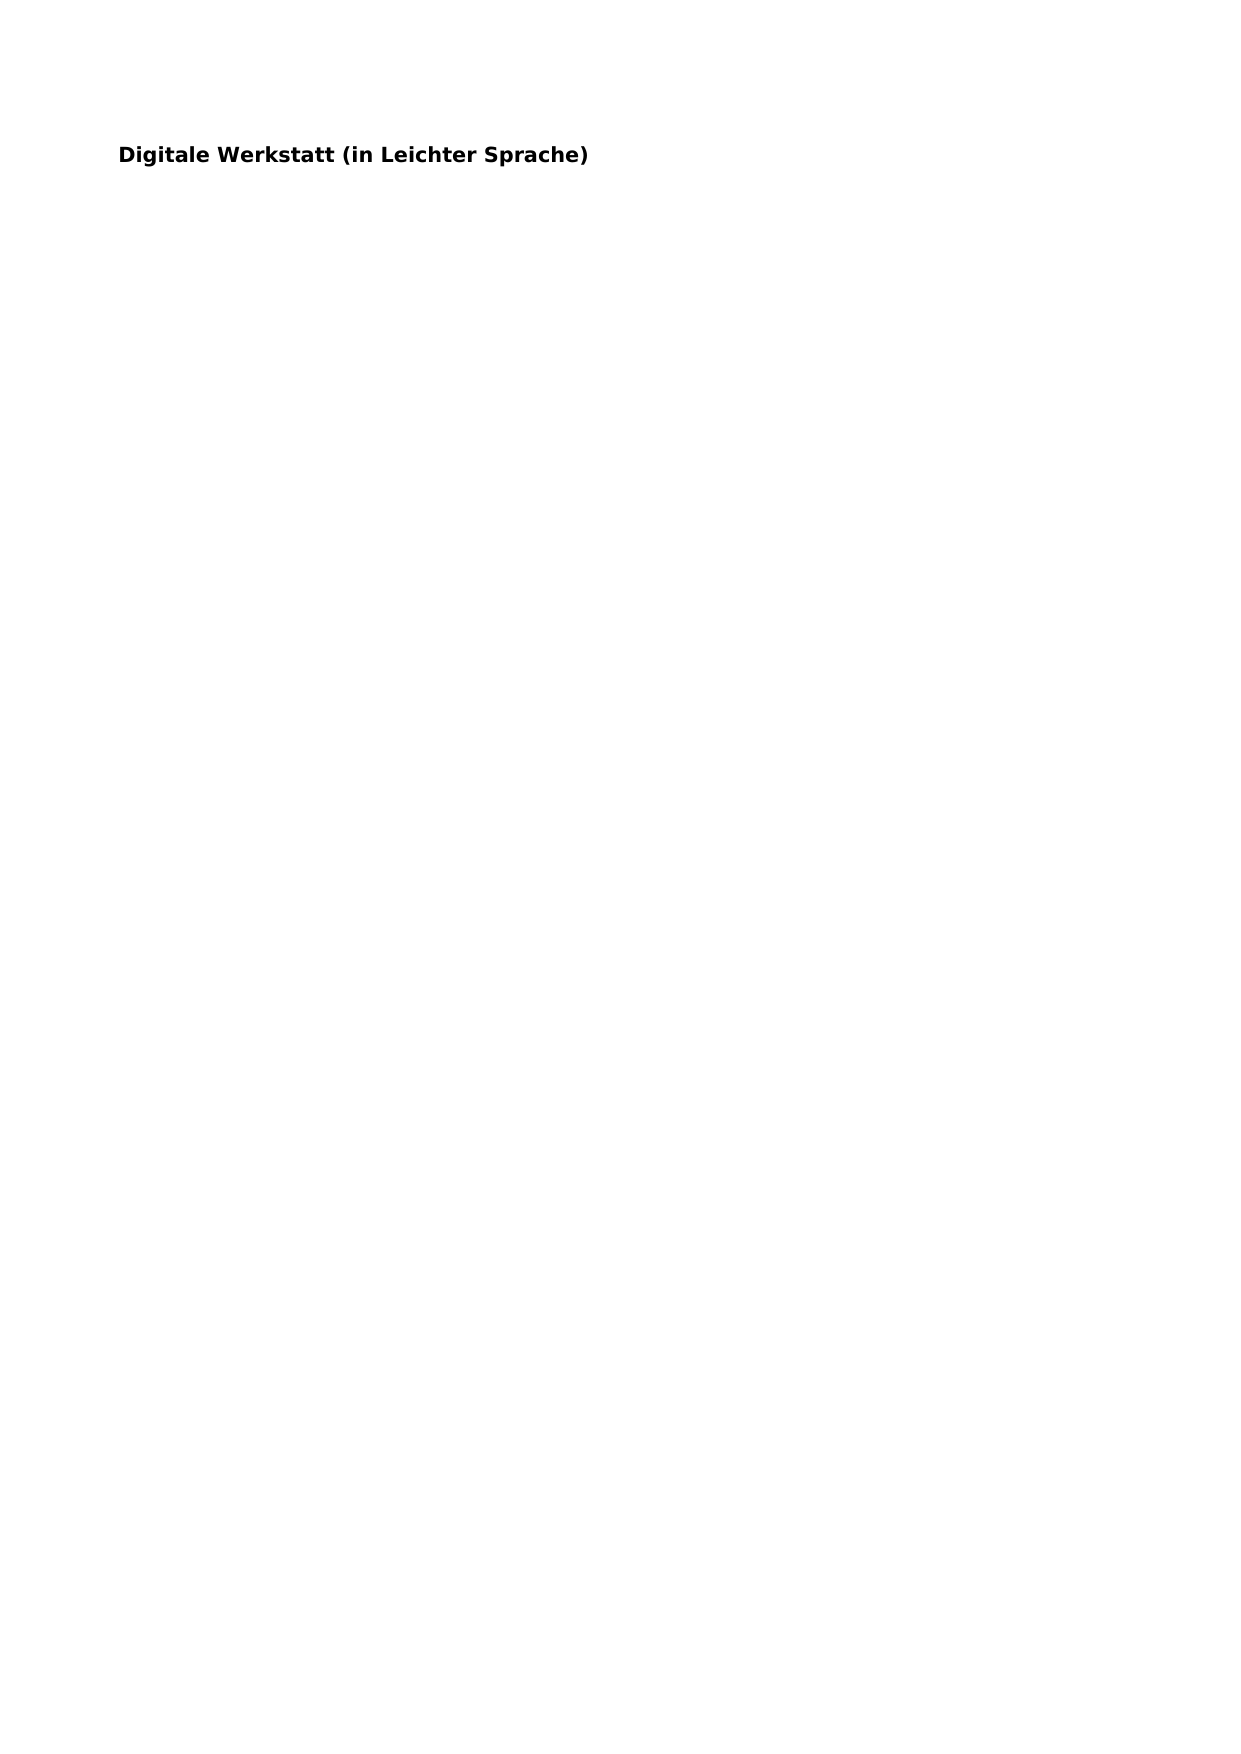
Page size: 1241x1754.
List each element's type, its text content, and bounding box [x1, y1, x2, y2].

subtitle Digitale Werkstatt (in Leichter Sprache) [118, 143, 1122, 167]
